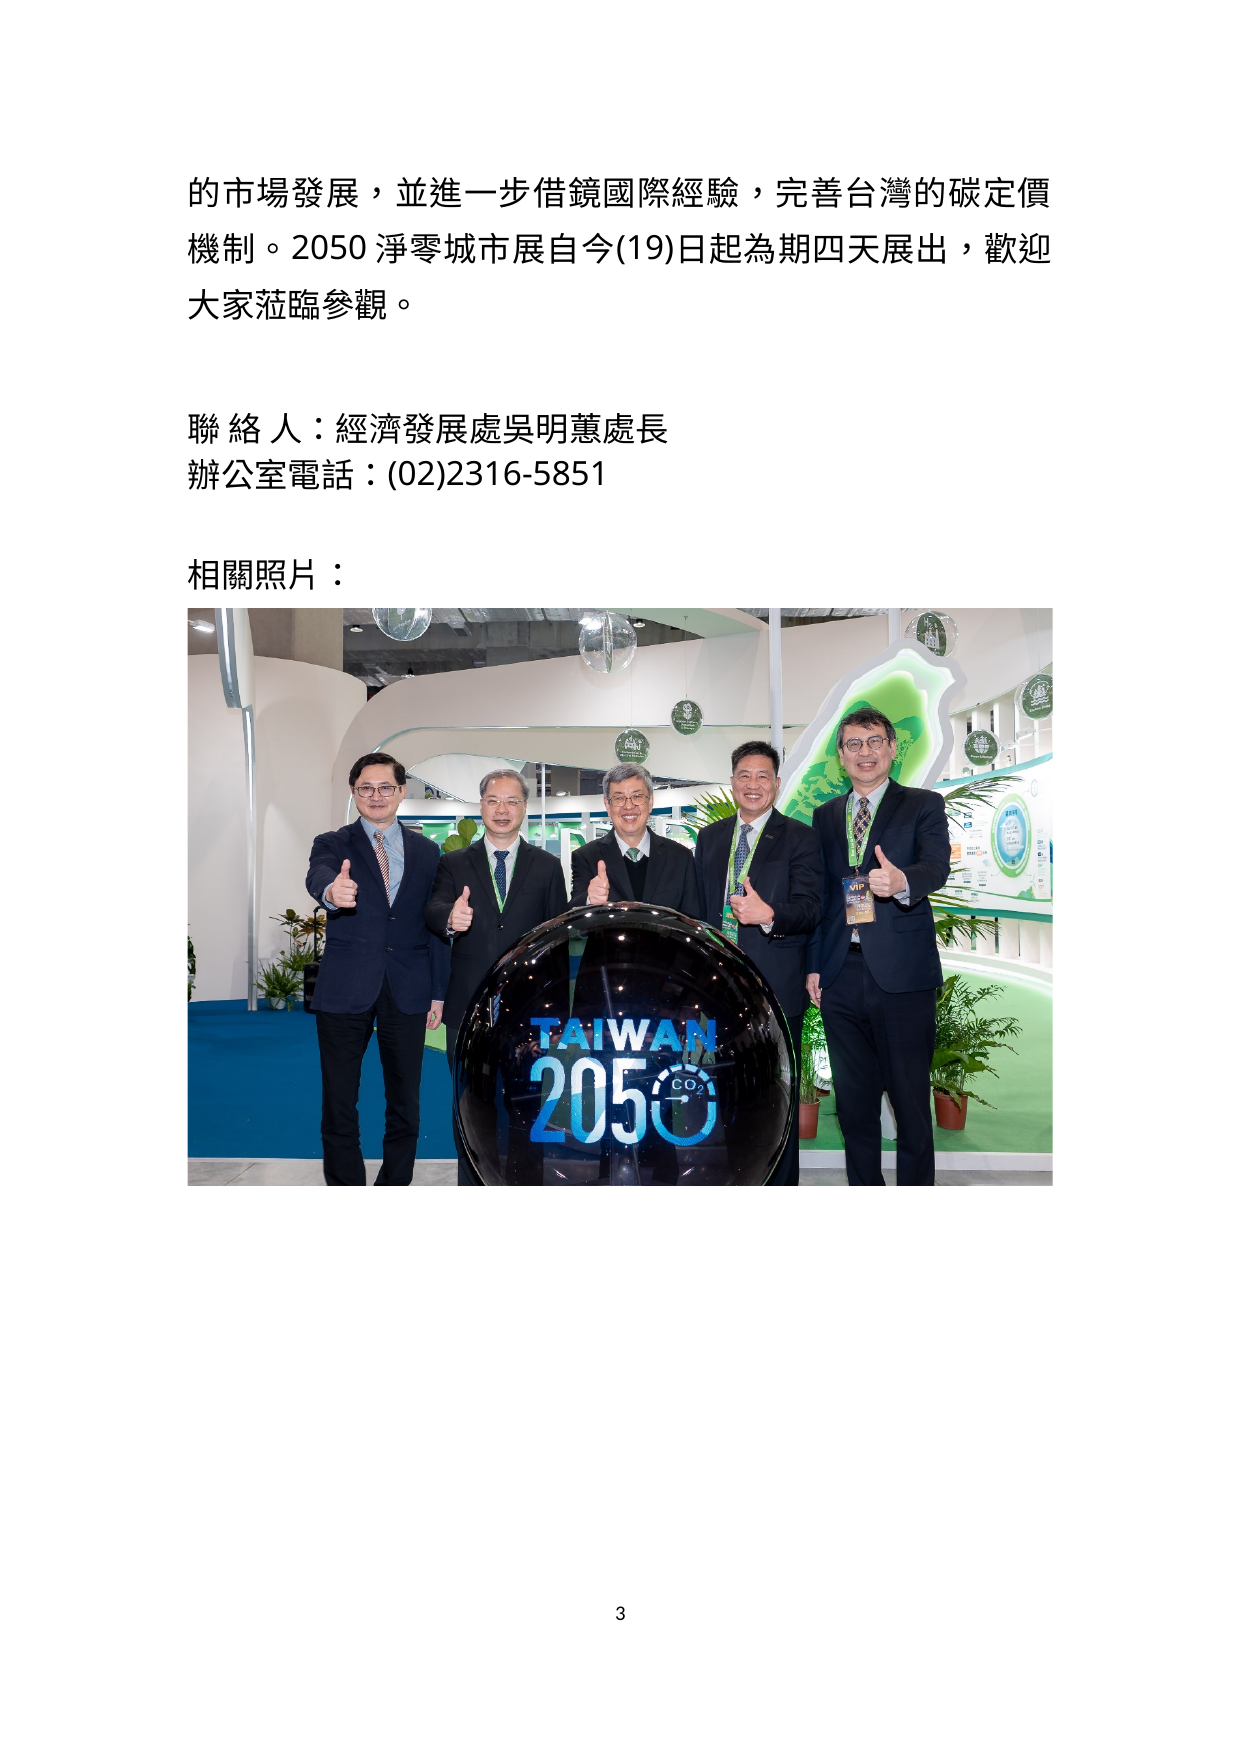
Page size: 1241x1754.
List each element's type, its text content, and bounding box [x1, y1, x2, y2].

text 的市場發展，並進一步借鏡國際經驗，完善台灣的碳定價機制。2050淨零城市展自今(19)日起為期四天展出，歡迎大家蒞臨參觀。 [187, 162, 1053, 331]
text 聯 絡 人：經濟發展處吳明蕙處長 [187, 406, 1053, 448]
text 辦公室電話：(02)2316-5851 [187, 448, 1053, 498]
picture [187, 608, 1053, 1186]
text 相關照片： [187, 548, 1053, 598]
